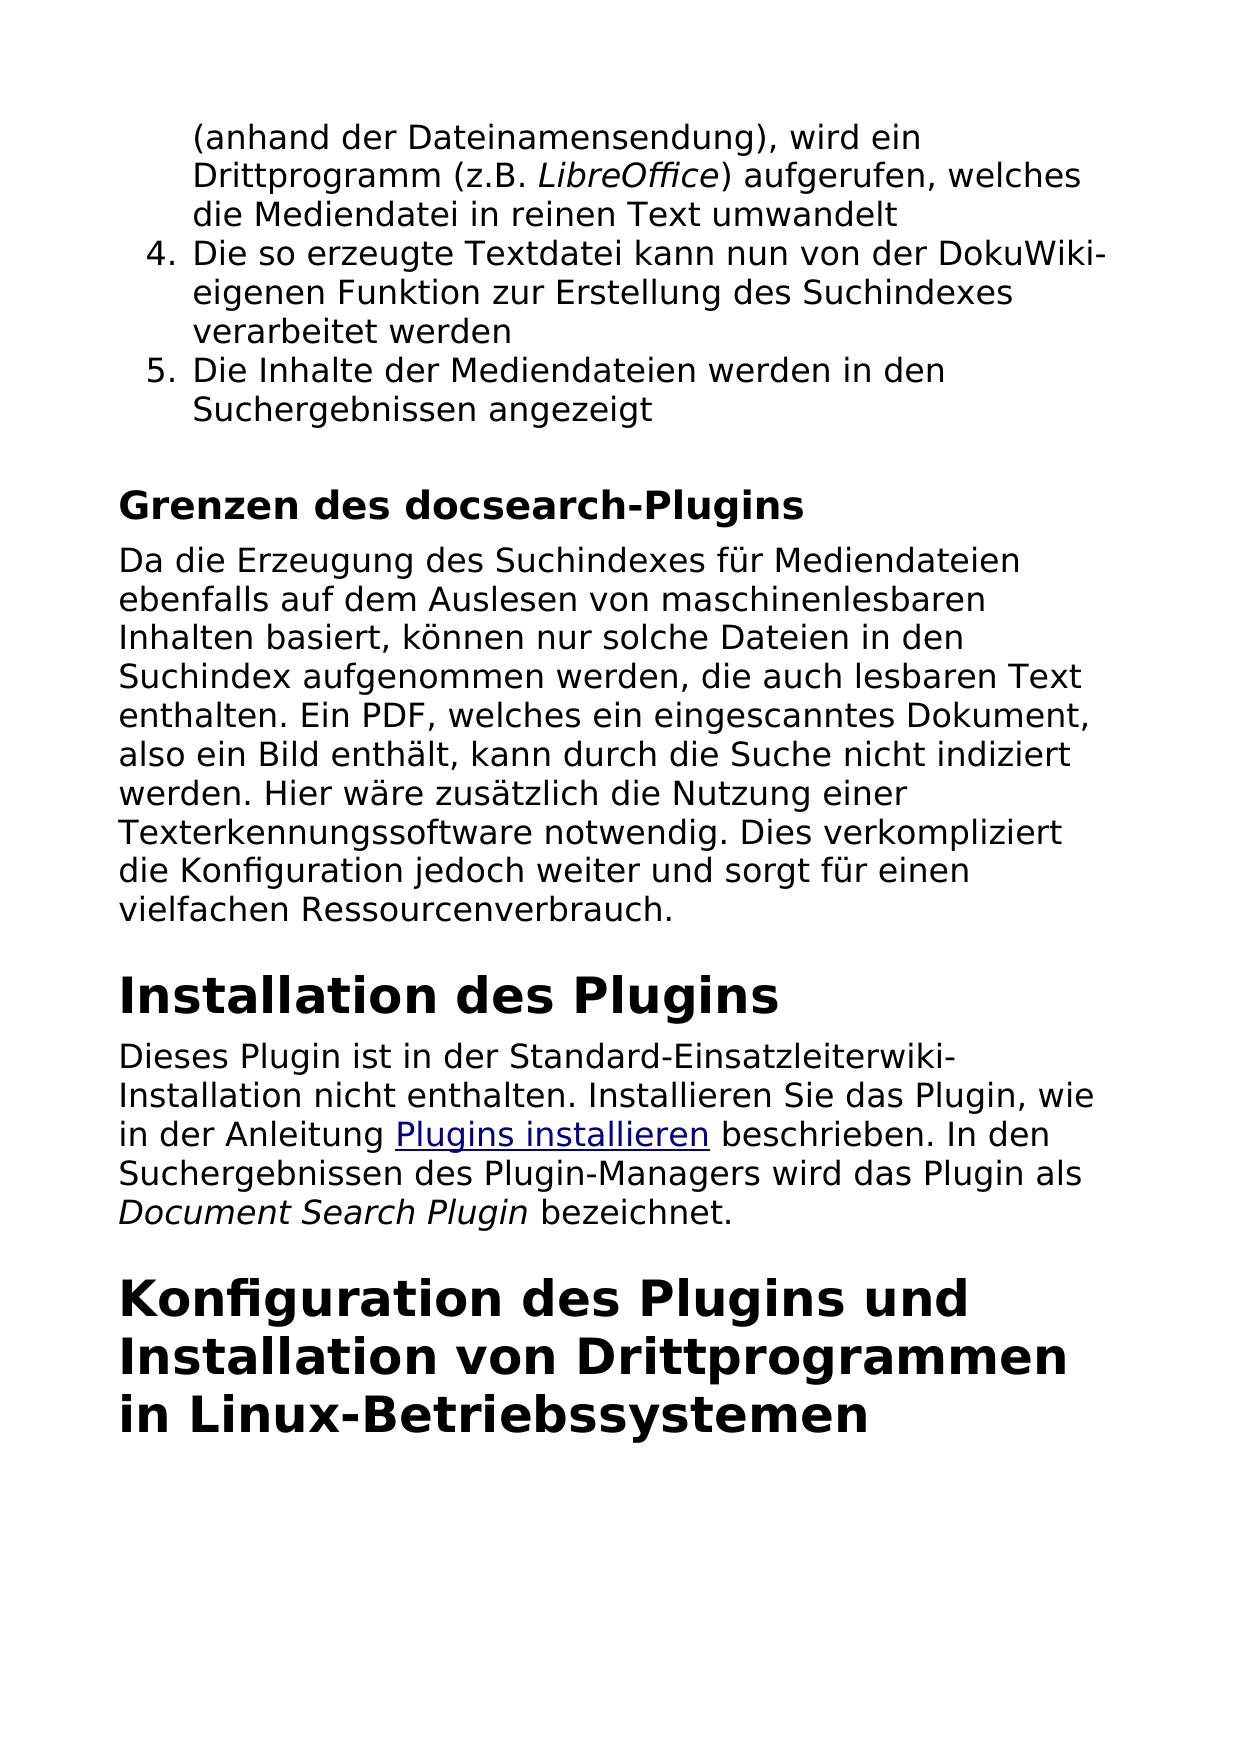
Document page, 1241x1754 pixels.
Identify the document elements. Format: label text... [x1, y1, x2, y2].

text Dieses Plugin ist in der Standard-Einsatzleiterwiki-Installation nicht enthalten. Installieren Sie das Plugin, wie in der Anleitung Plugins installieren beschrieben. In den Suchergebnissen des Plugin-Managers wird das Plugin als Document Search Plugin bezeichnet. [118, 1038, 1122, 1232]
list Die so erzeugte Textdatei kann nun von der DokuWiki-eigenen Funktion zur Erstellung des Suchindexes verarbeitet werden [177, 235, 1122, 351]
text Da die Erzeugung des Suchindexes für Mediendateien ebenfalls auf dem Auslesen von maschinenlesbaren Inhalten basiert, können nur solche Dateien in den Suchindex aufgenommen werden, die auch lesbaren Text enthalten. Ein PDF, welches ein eingescanntes Dokument, also ein Bild enthält, kann durch die Suche nicht indiziert werden. Hier wäre zusätzlich die Nutzung einer Texterkennungssoftware notwendig. Dies verkompliziert die Konfiguration jedoch weiter und sorgt für einen vielfachen Ressourcenverbrauch. [118, 541, 1122, 930]
list Die Inhalte der Mediendateien werden in den Suchergebnissen angezeigt [177, 351, 1122, 429]
subtitle Installation des Plugins [118, 967, 1122, 1025]
subtitle Konfiguration des Plugins und Installation von Drittprogrammen in Linux-Betriebssystemen [118, 1270, 1122, 1444]
list (anhand der Dateinamensendung), wird ein Drittprogramm (z.B. LibreOffice) aufgerufen, welches die Mediendatei in reinen Text umwandelt [177, 118, 1122, 235]
subtitle Grenzen des docsearch-Plugins [118, 483, 1122, 529]
